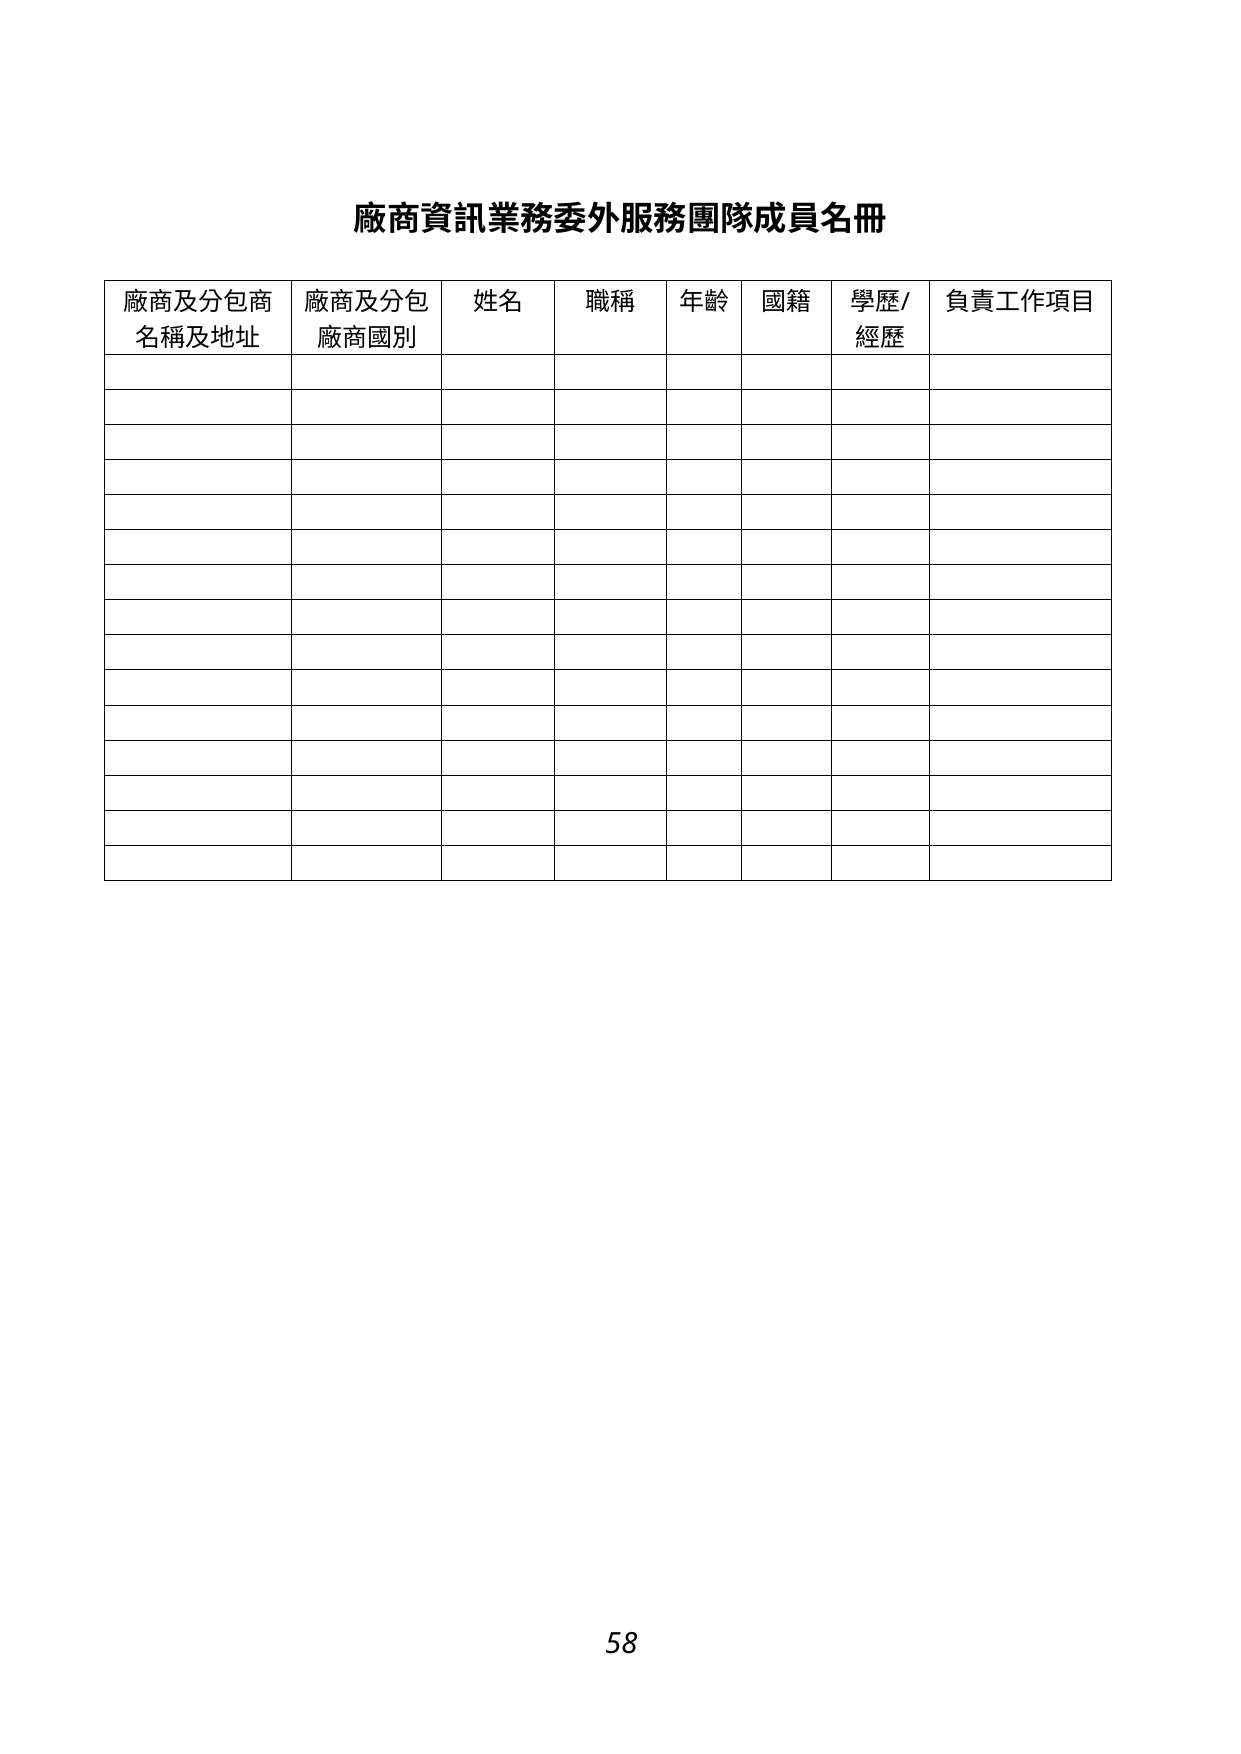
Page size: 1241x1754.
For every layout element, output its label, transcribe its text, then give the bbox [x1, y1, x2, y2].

table_cell [930, 706, 1111, 739]
table_cell [292, 600, 441, 634]
table_cell [667, 635, 741, 669]
table_cell [930, 670, 1111, 704]
table_cell [105, 495, 291, 529]
table_cell [442, 495, 554, 529]
table_cell [832, 670, 929, 704]
table_cell [105, 706, 291, 739]
table_cell [292, 495, 441, 529]
table_cell [930, 355, 1111, 388]
table_cell [555, 670, 666, 704]
table_header 廠商及分包廠商國別 [292, 281, 441, 353]
table_cell [442, 600, 554, 634]
table_cell [442, 706, 554, 739]
table_cell [555, 460, 666, 494]
table_cell [742, 355, 831, 388]
table_cell [555, 600, 666, 634]
table_cell [930, 635, 1111, 669]
table_header 廠商及分包商名稱及地址 [105, 281, 291, 353]
table_cell [742, 741, 831, 775]
table_cell [832, 530, 929, 564]
table_cell [667, 811, 741, 845]
table_cell [930, 530, 1111, 564]
table_cell [105, 530, 291, 564]
table_cell [742, 846, 831, 880]
table_cell [832, 425, 929, 459]
table_cell [105, 355, 291, 388]
table_cell [555, 846, 666, 880]
table_cell [105, 670, 291, 704]
table_cell [667, 530, 741, 564]
table_cell [292, 811, 441, 845]
table_cell [442, 635, 554, 669]
table_cell [742, 530, 831, 564]
table_cell [930, 495, 1111, 529]
table_cell [442, 846, 554, 880]
table_cell [292, 530, 441, 564]
table_cell [105, 390, 291, 424]
table_header 學歷/經歷 [832, 281, 929, 353]
table_cell [742, 460, 831, 494]
table_cell [930, 425, 1111, 459]
table_header 國籍 [742, 281, 831, 353]
table_cell [442, 355, 554, 388]
table_cell [442, 741, 554, 775]
table_cell [667, 390, 741, 424]
table_cell [930, 460, 1111, 494]
table_cell [832, 776, 929, 810]
table_cell [832, 390, 929, 424]
table_cell [742, 600, 831, 634]
table_cell [832, 495, 929, 529]
table_cell [832, 741, 929, 775]
table_cell [555, 706, 666, 739]
table_cell [292, 460, 441, 494]
table_cell [742, 776, 831, 810]
table_cell [105, 635, 291, 669]
table_cell [442, 776, 554, 810]
table_cell [555, 635, 666, 669]
table_cell [930, 741, 1111, 775]
table_cell [105, 565, 291, 599]
table_cell [555, 741, 666, 775]
table_cell [555, 425, 666, 459]
table_cell [832, 600, 929, 634]
table_cell [105, 846, 291, 880]
table_cell [832, 846, 929, 880]
table_cell [667, 355, 741, 388]
table_cell [555, 776, 666, 810]
table_cell [742, 670, 831, 704]
table_cell [742, 390, 831, 424]
table_cell [930, 600, 1111, 634]
table_cell [442, 425, 554, 459]
table_cell [667, 776, 741, 810]
table_cell [292, 425, 441, 459]
table_cell [667, 600, 741, 634]
table_cell [442, 811, 554, 845]
table_cell [105, 460, 291, 494]
table_cell [667, 460, 741, 494]
table_cell [555, 530, 666, 564]
table_header 姓名 [442, 281, 554, 353]
table_cell [105, 600, 291, 634]
table_cell [105, 425, 291, 459]
table_cell [292, 670, 441, 704]
table_cell [667, 565, 741, 599]
table_cell [555, 355, 666, 388]
table_cell [292, 846, 441, 880]
table_cell [292, 776, 441, 810]
table_cell [292, 355, 441, 388]
table_cell [667, 425, 741, 459]
table_cell [292, 565, 441, 599]
table_cell [930, 846, 1111, 880]
table_cell [832, 355, 929, 388]
table_cell [105, 741, 291, 775]
table_cell [292, 635, 441, 669]
table_cell [742, 495, 831, 529]
table_cell [667, 846, 741, 880]
table_cell [832, 635, 929, 669]
table_cell [742, 635, 831, 669]
table_cell [105, 776, 291, 810]
table_cell [292, 741, 441, 775]
table_cell [442, 390, 554, 424]
table_cell [930, 390, 1111, 424]
table_cell [742, 811, 831, 845]
table_cell [292, 706, 441, 739]
table_cell [930, 811, 1111, 845]
table_header 負責工作項目 [930, 281, 1111, 353]
table_cell [832, 811, 929, 845]
table_cell [832, 565, 929, 599]
table_cell [105, 811, 291, 845]
table_header 職稱 [555, 281, 666, 353]
table_cell [742, 565, 831, 599]
table_cell [442, 460, 554, 494]
table_cell [292, 390, 441, 424]
table_cell [742, 425, 831, 459]
table_cell [667, 706, 741, 739]
table_cell [832, 460, 929, 494]
table_cell [555, 390, 666, 424]
table_cell [930, 776, 1111, 810]
subtitle 廠商資訊業務委外服務團隊成員名冊 [130, 177, 1110, 239]
table_cell [742, 706, 831, 739]
table_cell [555, 495, 666, 529]
table_cell [832, 706, 929, 739]
table_header 年齡 [667, 281, 741, 353]
table_cell [555, 811, 666, 845]
table_cell [667, 495, 741, 529]
table_cell [442, 565, 554, 599]
table_cell [667, 741, 741, 775]
table_cell [930, 565, 1111, 599]
table_cell [667, 670, 741, 704]
table_cell [555, 565, 666, 599]
table_cell [442, 530, 554, 564]
table_cell [442, 670, 554, 704]
